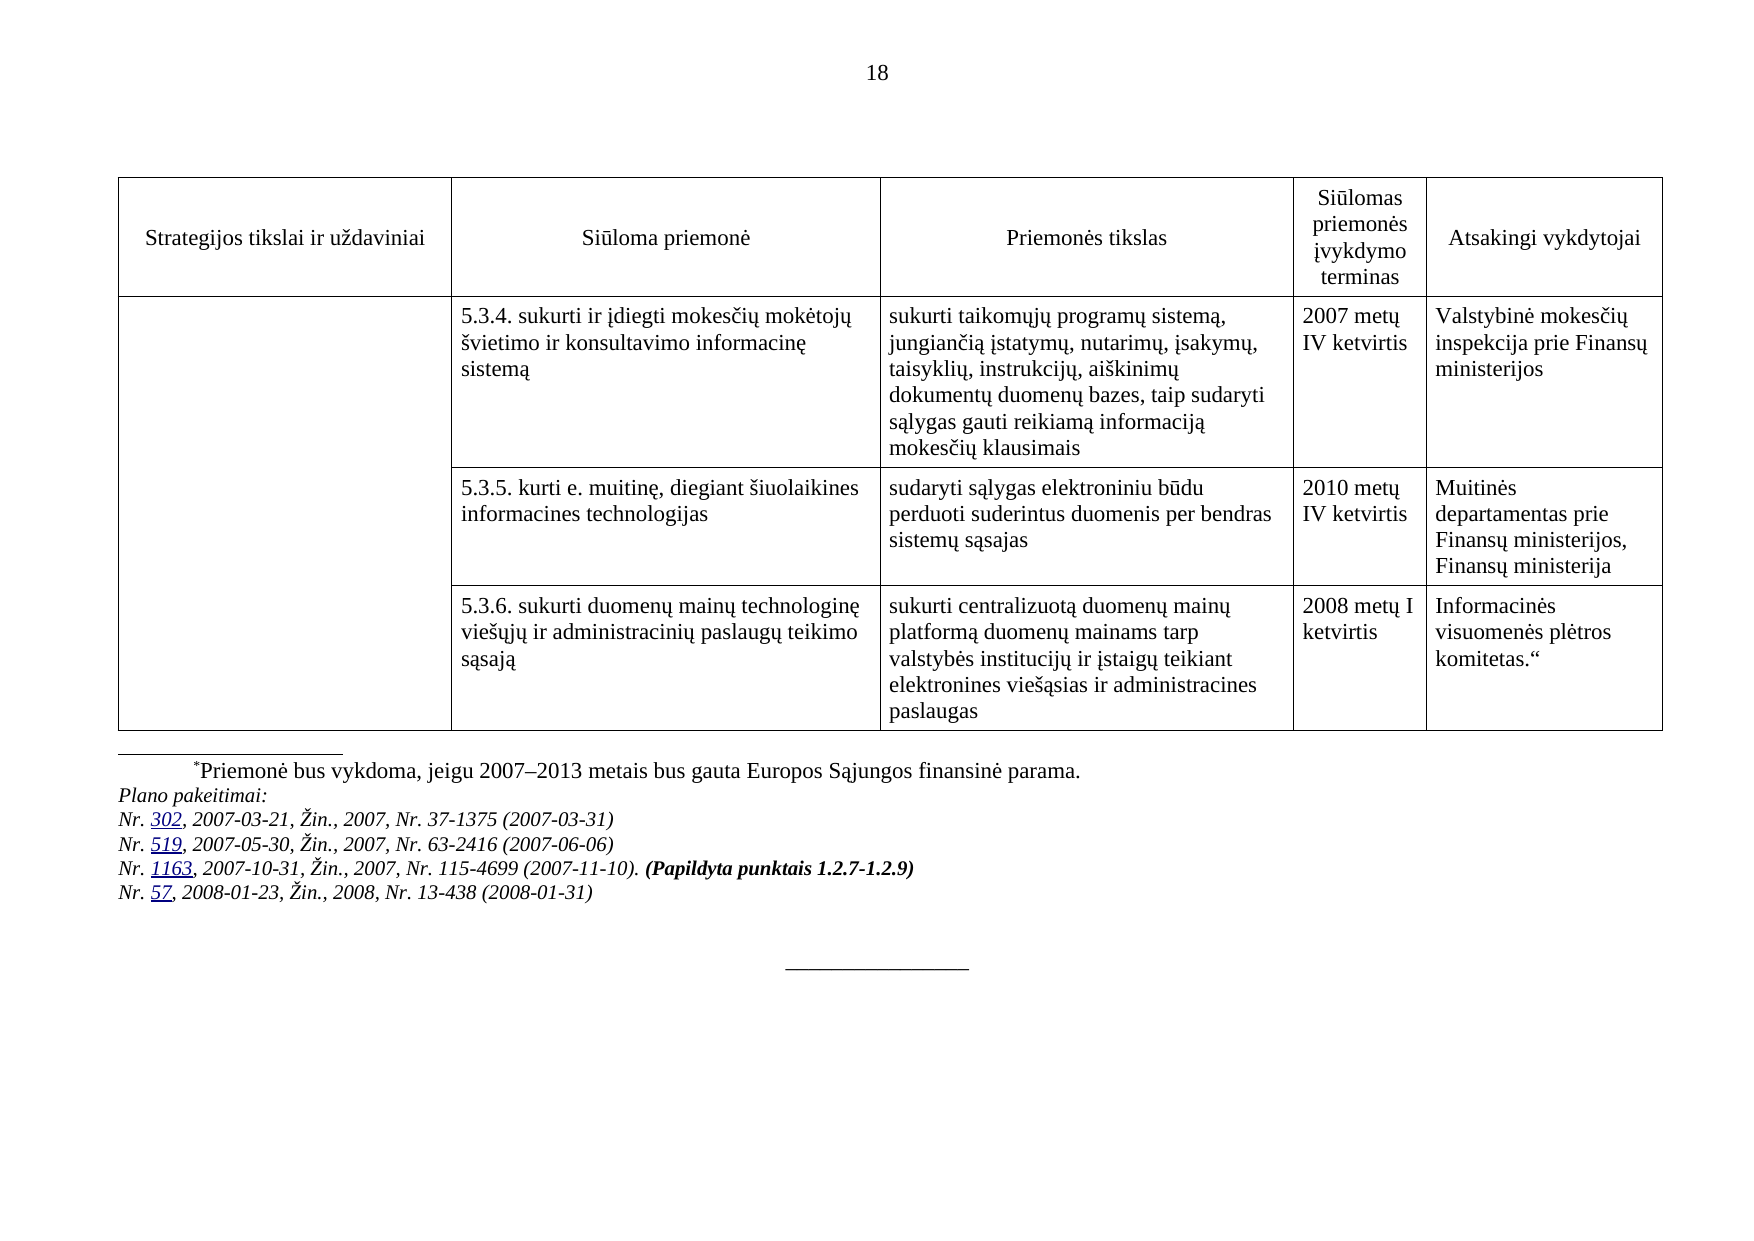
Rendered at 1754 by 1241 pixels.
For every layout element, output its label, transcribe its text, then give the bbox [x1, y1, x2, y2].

table_cell sukurti taikomųjų programų sistemą, jungiančią įstatymų, nutarimų, įsakymų, taisyklių, instrukcijų, aiškinimų dokumentų duomenų bazes, taip sudaryti sąlygas gauti reikiamą informaciją mokesčių klausimais [881, 297, 1293, 467]
table_cell Informacinės visuomenės plėtros komitetas.“ [1427, 586, 1662, 729]
text Plano pakeitimai: [118, 783, 1636, 807]
table_header Siūloma priemonė [452, 178, 880, 296]
text Nr. 1163, 2007-10-31, Žin., 2007, Nr. 115-4699 (2007-11-10). (Papildyta punktais 1.2.7-1.2.9) [118, 856, 1636, 879]
table_cell 2010 metų IV ketvirtis [1294, 468, 1426, 585]
text –––––––––––––––– [118, 954, 1636, 980]
table_cell sukurti centralizuotą duomenų mainų platformą duomenų mainams tarp valstybės institucijų ir įstaigų teikiant elektronines viešąsias ir administracines paslaugas [881, 586, 1293, 729]
table_cell 5.3.6. sukurti duomenų mainų technologinę viešųjų ir administracinių paslaugų teikimo sąsają [452, 586, 880, 729]
table_cell Valstybinė mokesčių inspekcija prie Finansų ministerijos [1427, 297, 1662, 467]
table_cell 2008 metų I ketvirtis [1294, 586, 1426, 729]
table_header Atsakingi vykdytojai [1427, 178, 1662, 296]
table_cell 2007 metų IV ketvirtis [1294, 297, 1426, 467]
table_cell 5.3.5. kurti e. muitinę, diegiant šiuolaikines informacines technologijas [452, 468, 880, 585]
table_cell [119, 297, 451, 729]
text Nr. 302, 2007-03-21, Žin., 2007, Nr. 37-1375 (2007-03-31) [118, 807, 1636, 831]
table_header Siūlomas priemonės įvykdymo terminas [1294, 178, 1426, 296]
text Nr. 57, 2008-01-23, Žin., 2008, Nr. 13-438 (2008-01-31) [118, 879, 1636, 904]
text *Priemonė bus vykdoma, jeigu 2007–2013 metais bus gauta Europos Sąjungos finansinė parama. [118, 757, 1636, 783]
table_cell Muitinės departamentas prie Finansų ministerijos, Finansų ministerija [1427, 468, 1662, 585]
table_header Priemonės tikslas [881, 178, 1293, 296]
text Nr. 519, 2007-05-30, Žin., 2007, Nr. 63-2416 (2007-06-06) [118, 831, 1636, 856]
table_cell sudaryti sąlygas elektroniniu būdu perduoti suderintus duomenis per bendras sistemų sąsajas [881, 468, 1293, 585]
table_cell 5.3.4. sukurti ir įdiegti mokesčių mokėtojų švietimo ir konsultavimo informacinę sistemą [452, 297, 880, 467]
table_header Strategijos tikslai ir uždaviniai [119, 178, 451, 296]
